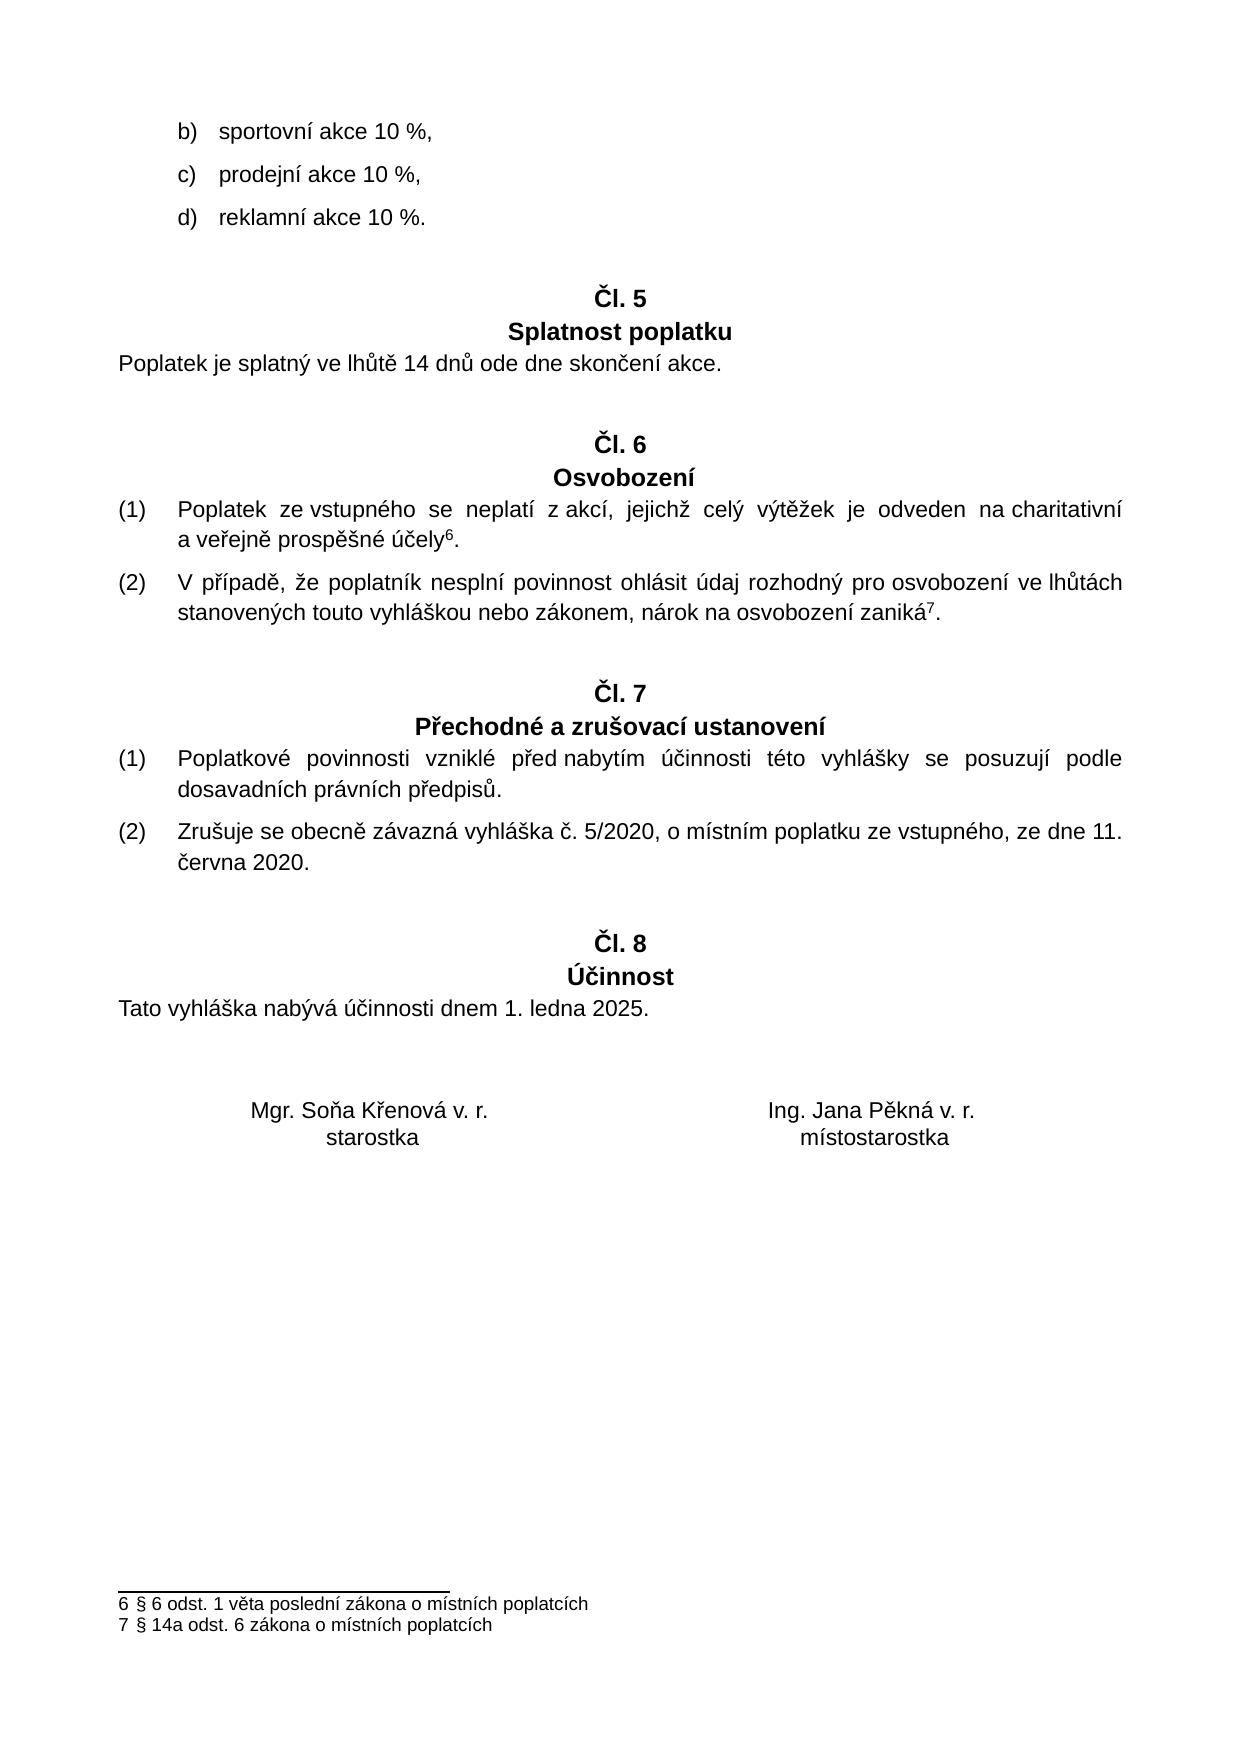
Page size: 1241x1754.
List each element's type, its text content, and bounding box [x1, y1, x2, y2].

list Poplatkové povinnosti vzniklé před nabytím účinnosti této vyhlášky se posuzují podle dosavadních právních předpisů. [118, 745, 1122, 802]
subtitle Čl. 8 Účinnost [118, 929, 1122, 991]
list Zrušuje se obecně závazná vyhláška č. 5/2020, o místním poplatku ze vstupného, ze dne 11. června 2020. [118, 818, 1122, 875]
subtitle Čl. 5 Splatnost poplatku [118, 284, 1122, 346]
text Tato vyhláška nabývá účinnosti dnem 1. ledna 2025. [118, 995, 1122, 1021]
text Poplatek je splatný ve lhůtě 14 dnů ode dne skončení akce. [118, 350, 1122, 376]
list § 14a odst. 6 zákona o místních poplatcích [118, 1614, 1122, 1635]
list reklamní akce 10 %. [177, 203, 1122, 230]
subtitle Čl. 6 Osvobození [118, 430, 1122, 492]
subtitle Čl. 7 Přechodné a zrušovací ustanovení [118, 679, 1122, 741]
list prodejní akce 10 %, [177, 161, 1122, 187]
table_header Ing. Jana Pěkná v. r. místostarostka [620, 1038, 1122, 1156]
list sportovní akce 10 %, [177, 118, 1122, 144]
list V případě, že poplatník nesplní povinnost ohlásit údaj rozhodný pro osvobození ve lhůtách stanovených touto vyhláškou nebo zákonem, nárok na osvobození zaniká. [118, 569, 1122, 626]
list § 6 odst. 1 věta poslední zákona o místních poplatcích [118, 1592, 1122, 1614]
table_cell [620, 1156, 1122, 1274]
list Poplatek ze vstupného se neplatí z akcí, jejichž celý výtěžek je odveden na charitativní a veřejně prospěšné účely. [118, 496, 1122, 553]
table_cell [118, 1156, 620, 1274]
table_header Mgr. Soňa Křenová v. r. starostka [118, 1038, 620, 1156]
